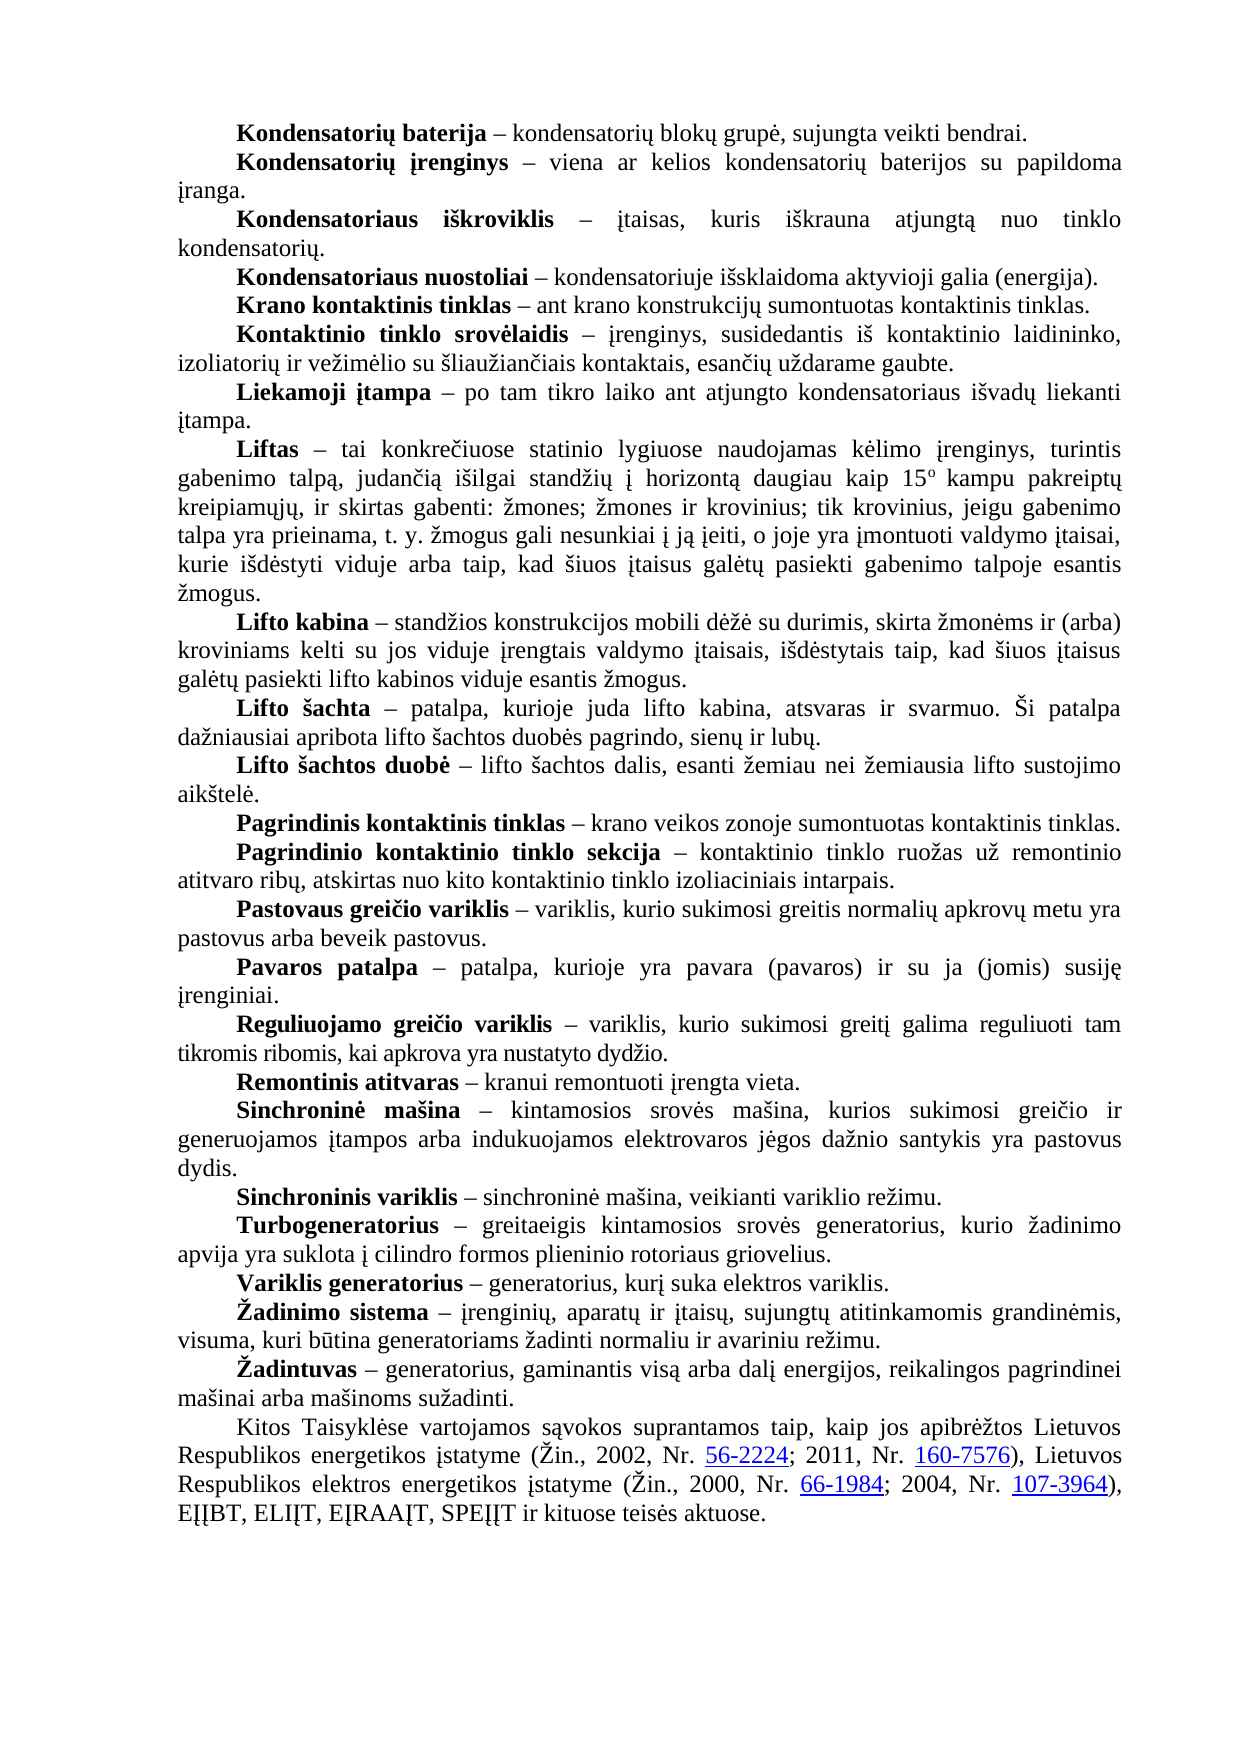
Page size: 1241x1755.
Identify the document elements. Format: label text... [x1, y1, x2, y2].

text Sinchroninis variklis – sinchroninė mašina, veikianti variklio režimu. [177, 1182, 1122, 1211]
text Kondensatoriaus nuostoliai – kondensatoriuje išsklaidoma aktyvioji galia (energija). [177, 262, 1122, 291]
text Lifto kabina – standžios konstrukcijos mobili dėžė su durimis, skirta žmonėms ir (arba) kroviniams kelti su jos viduje įrengtais valdymo įtaisais, išdėstytais taip, kad šiuos įtaisus galėtų pasiekti lifto kabinos viduje esantis žmogus. [177, 607, 1122, 693]
text Liftas – tai konkrečiuose statinio lygiuose naudojamas kėlimo įrenginys, turintis gabenimo talpą, judančią išilgai standžių į horizontą daugiau kaip 15o kampu pakreiptų kreipiamųjų, ir skirtas gabenti: žmones; žmones ir krovinius; tik krovinius, jeigu gabenimo talpa yra prieinama, t. y. žmogus gali nesunkiai į ją įeiti, o joje yra įmontuoti valdymo įtaisai, kurie išdėstyti viduje arba taip, kad šiuos įtaisus galėtų pasiekti gabenimo talpoje esantis žmogus. [177, 434, 1122, 607]
text Žadinimo sistema – įrenginių, aparatų ir įtaisų, sujungtų atitinkamomis grandinėmis, visuma, kuri būtina generatoriams žadinti normaliu ir avariniu režimu. [177, 1297, 1122, 1354]
text Pagrindinio kontaktinio tinklo sekcija – kontaktinio tinklo ruožas už remontinio atitvaro ribų, atskirtas nuo kito kontaktinio tinklo izoliaciniais intarpais. [177, 837, 1122, 894]
text Žadintuvas – generatorius, gaminantis visą arba dalį energijos, reikalingos pagrindinei mašinai arba mašinoms sužadinti. [177, 1354, 1122, 1412]
text Sinchroninė mašina – kintamosios srovės mašina, kurios sukimosi greičio ir generuojamos įtampos arba indukuojamos elektrovaros jėgos dažnio santykis yra pastovus dydis. [177, 1096, 1122, 1182]
text Kondensatoriaus iškroviklis – įtaisas, kuris iškrauna atjungtą nuo tinklo kondensatorių. [177, 204, 1122, 262]
text Turbogeneratorius – greitaeigis kintamosios srovės generatorius, kurio žadinimo apvija yra suklota į cilindro formos plieninio rotoriaus griovelius. [177, 1211, 1122, 1268]
text Kondensatorių baterija – kondensatorių blokų grupė, sujungta veikti bendrai. [177, 118, 1122, 147]
text Lifto šachtos duobė – lifto šachtos dalis, esanti žemiau nei žemiausia lifto sustojimo aikštelė. [177, 751, 1122, 808]
text Remontinis atitvaras – kranui remontuoti įrengta vieta. [177, 1067, 1122, 1096]
text Pagrindinis kontaktinis tinklas – krano veikos zonoje sumontuotas kontaktinis tinklas. [177, 808, 1122, 837]
text Reguliuojamo greičio variklis – variklis, kurio sukimosi greitį galima reguliuoti tam tikromis ribomis, kai apkrova yra nustatyto dydžio. [177, 1009, 1122, 1067]
text Kontaktinio tinklo srovėlaidis – įrenginys, susidedantis iš kontaktinio laidininko, izoliatorių ir vežimėlio su šliaužiančiais kontaktais, esančių uždarame gaubte. [177, 319, 1122, 377]
text Pastovaus greičio variklis – variklis, kurio sukimosi greitis normalių apkrovų metu yra pastovus arba beveik pastovus. [177, 894, 1122, 952]
text Lifto šachta – patalpa, kurioje juda lifto kabina, atsvaras ir svarmuo. Ši patalpa dažniausiai apribota lifto šachtos duobės pagrindo, sienų ir lubų. [177, 693, 1122, 751]
text Variklis generatorius – generatorius, kurį suka elektros variklis. [177, 1268, 1122, 1297]
text Pavaros patalpa – patalpa, kurioje yra pavara (pavaros) ir su ja (jomis) susiję įrenginiai. [177, 952, 1122, 1009]
text Krano kontaktinis tinklas – ant krano konstrukcijų sumontuotas kontaktinis tinklas. [177, 291, 1122, 319]
text Kitos Taisyklėse vartojamos sąvokos suprantamos taip, kaip jos apibrėžtos Lietuvos Respublikos energetikos įstatyme (Žin., 2002, Nr. 56-2224; 2011, Nr. 160-7576), Lietuvos Respublikos elektros energetikos įstatyme (Žin., 2000, Nr. 66-1984; 2004, Nr. 107-3964), EĮĮBT, ELIĮT, EĮRAAĮT, SPEĮĮT ir kituose teisės aktuose. [177, 1412, 1122, 1527]
text Kondensatorių įrenginys – viena ar kelios kondensatorių baterijos su papildoma įranga. [177, 147, 1122, 204]
text Liekamoji įtampa – po tam tikro laiko ant atjungto kondensatoriaus išvadų liekanti įtampa. [177, 377, 1122, 434]
